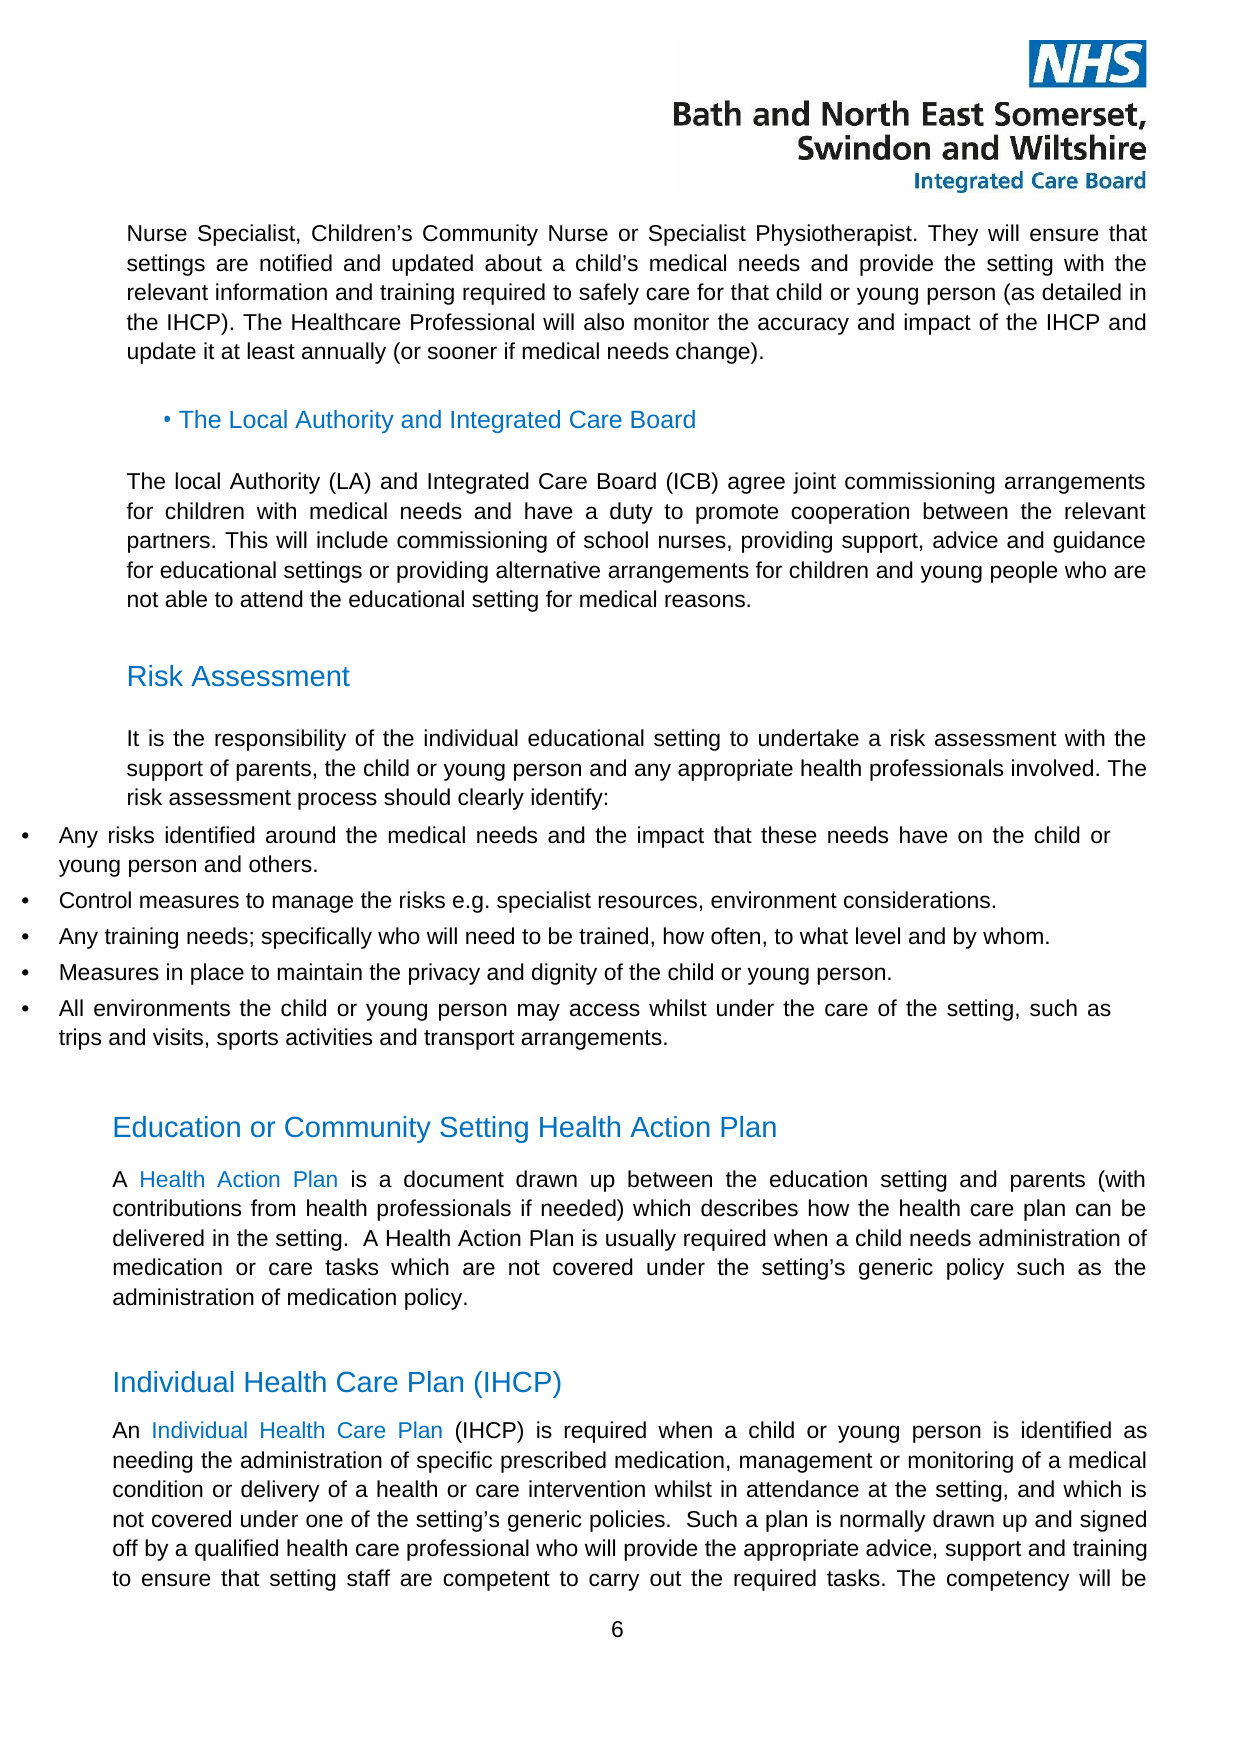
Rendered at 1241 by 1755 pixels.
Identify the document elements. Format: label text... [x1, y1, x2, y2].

text A Health Action Plan is a document drawn up between the education setting and parents (with contributions from health professionals if needed) which describes how the health care plan can be delivered in the setting. A Health Action Plan is usually required when a child needs administration of medication or care tasks which are not covered under the setting’s generic policy such as the administration of medication policy. [112, 1166, 1147, 1310]
text The local Authority (LA) and Integrated Care Board (ICB) agree joint commissioning arrangements for children with medical needs and have a duty to promote cooperation between the relevant partners. This will include commissioning of school nurses, providing support, advice and guidance for educational settings or providing alternative arrangements for children and young people who are not able to attend the educational setting for medical reasons. [126, 468, 1147, 612]
subtitle • The Local Authority and Integrated Care Board [162, 402, 1148, 436]
list All environments the child or young person may access whilst under the care of the setting, such as trips and visits, sports activities and transport arrangements. [21, 995, 1112, 1051]
list Any training needs; specifically who will need to be trained, how often, to what level and by whom. [21, 923, 1112, 949]
text An Individual Health Care Plan (IHCP) is required when a child or young person is identified as needing the administration of specific prescribed medication, management or monitoring of a medical condition or delivery of a health or care intervention whilst in attendance at the setting, and which is not covered under one of the setting’s generic policies. Such a plan is normally drawn up and signed off by a qualified health care professional who will provide the appropriate advice, support and training to ensure that setting staff are competent to carry out the required tasks. The competency will be [112, 1417, 1148, 1591]
text Nurse Specialist, Children’s Community Nurse or Specialist Physiotherapist. They will ensure that settings are notified and updated about a child’s medical needs and provide the setting with the relevant information and training required to safely care for that child or young person (as detailed in the IHCP). The Healthcare Professional will also monitor the accuracy and impact of the IHCP and update it at least annually (or sooner if medical needs change). [126, 220, 1148, 364]
text It is the responsibility of the individual educational setting to undertake a risk assessment with the support of parents, the child or young person and any appropriate health professionals involved. The risk assessment process should clearly identify: [126, 725, 1148, 810]
subtitle Education or Community Setting Health Action Plan [112, 1110, 1148, 1143]
subtitle Individual Health Care Plan (IHCP) [112, 1365, 1148, 1399]
list Measures in place to maintain the privacy and dignity of the child or young person. [21, 959, 1112, 986]
list Any risks identified around the medical needs and the impact that these needs have on the child or young person and others. [21, 822, 1112, 877]
subtitle Risk Assessment [126, 659, 1148, 693]
list Control measures to manage the risks e.g. specialist resources, environment considerations. [21, 887, 1112, 913]
